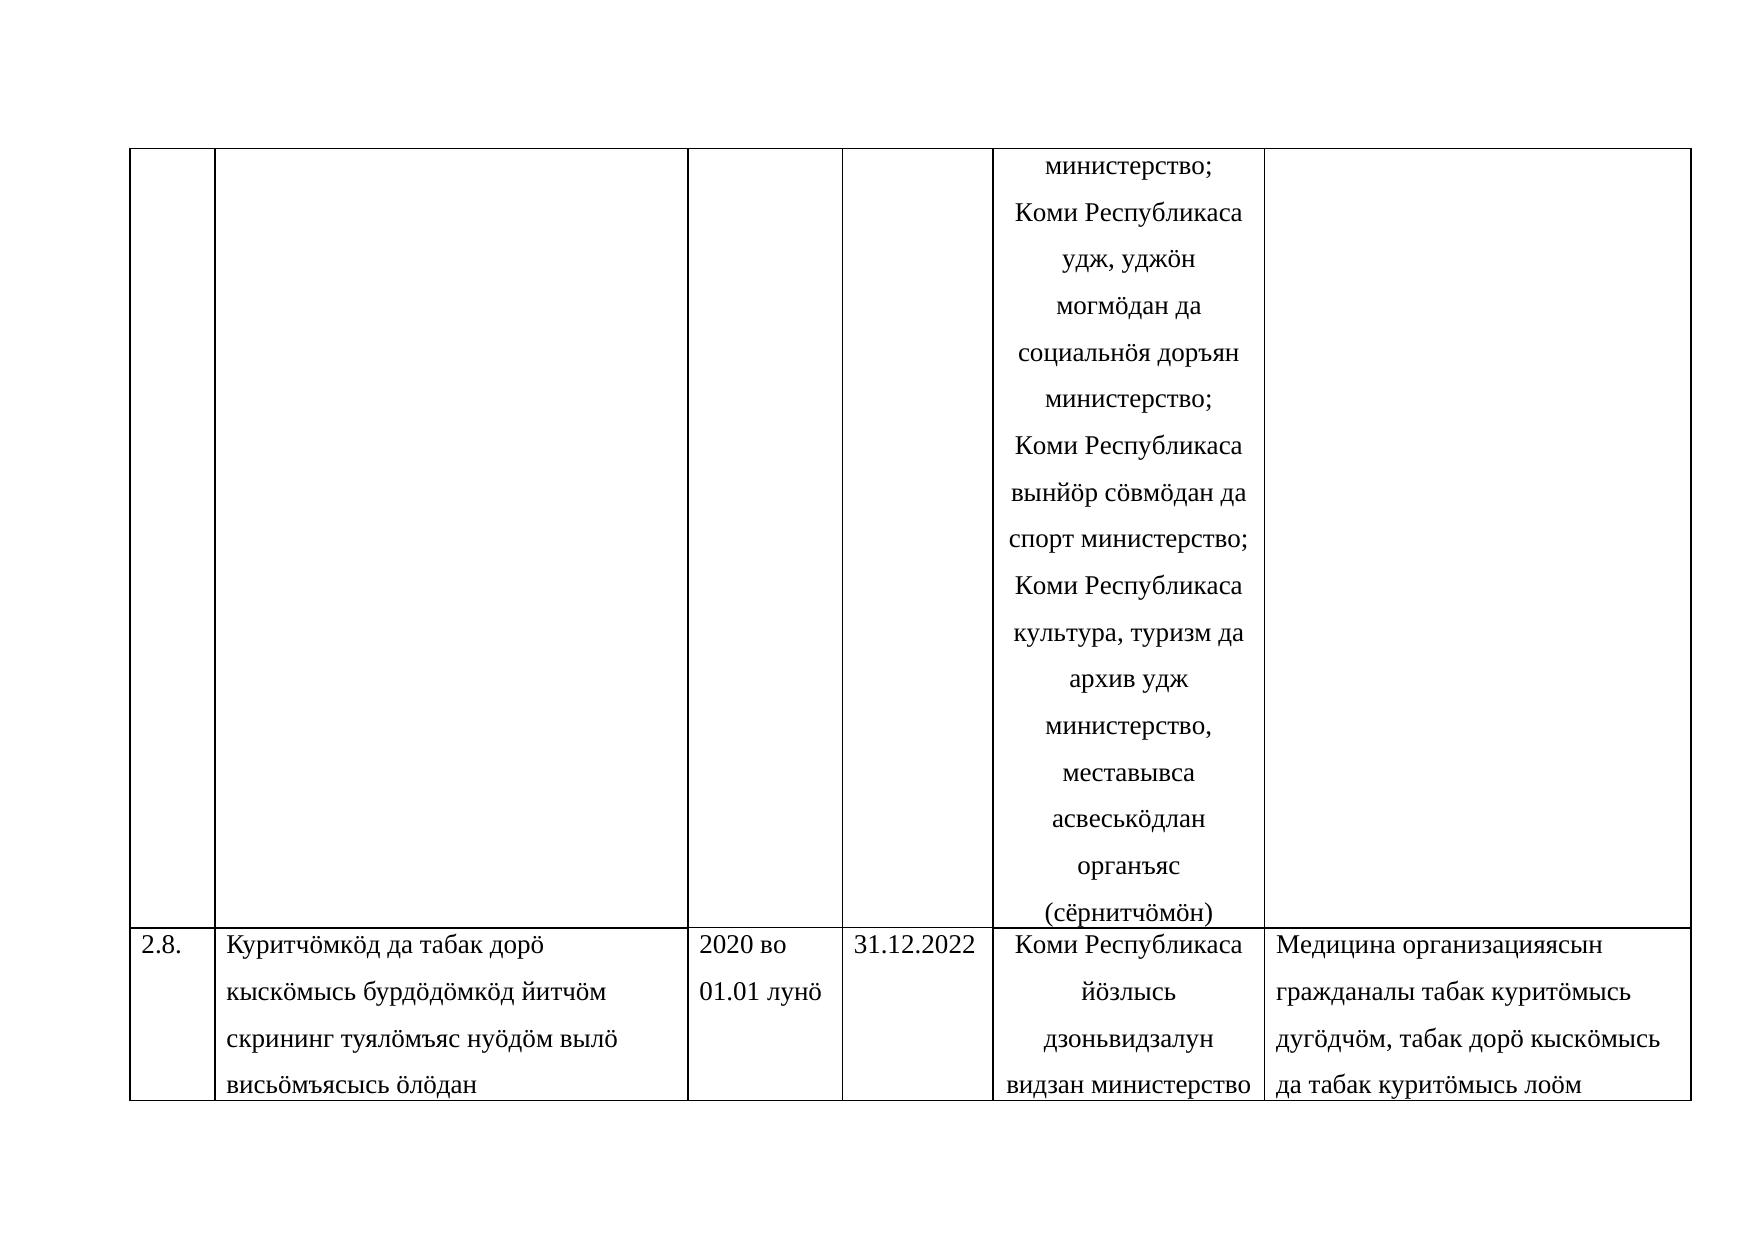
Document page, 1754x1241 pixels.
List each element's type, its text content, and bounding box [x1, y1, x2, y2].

table_cell [216, 149, 687, 927]
table_cell 2.8. [131, 929, 214, 1100]
table_cell [1265, 149, 1690, 927]
table_cell Медицина организацияясын гражданалы табак куритӧмысь дугӧдчӧм, табак дорӧ кыскӧмысь да табак куритӧмысь лоӧм [1265, 929, 1690, 1100]
table_cell 2020 во 01.01 лунӧ [689, 928, 842, 1100]
table_cell Куритчӧмкӧд да табак дорӧ кыскӧмысь бурдӧдӧмкӧд йитчӧм скрининг туялӧмъяс нуӧдӧм вылӧ висьӧмъясысь ӧлӧдан [216, 929, 687, 1100]
table_cell 31.12.2022 [843, 928, 992, 1100]
table_cell [843, 149, 992, 927]
table_cell Коми Республикаса йӧзлысь дзоньвидзалун видзан министерство [994, 929, 1264, 1100]
table_cell [131, 149, 214, 927]
table_cell [689, 149, 842, 927]
table_cell министерство; Коми Республикаса удж, уджӧн могмӧдан да социальнӧя доръян министерство; Коми Республикаса вынйӧр сӧвмӧдан да спорт министерство; Коми Республикаса культура, туризм да архив удж министерство, меставывса асвеськӧдлан органъяс (сёрнитчӧмӧн) [994, 149, 1264, 927]
